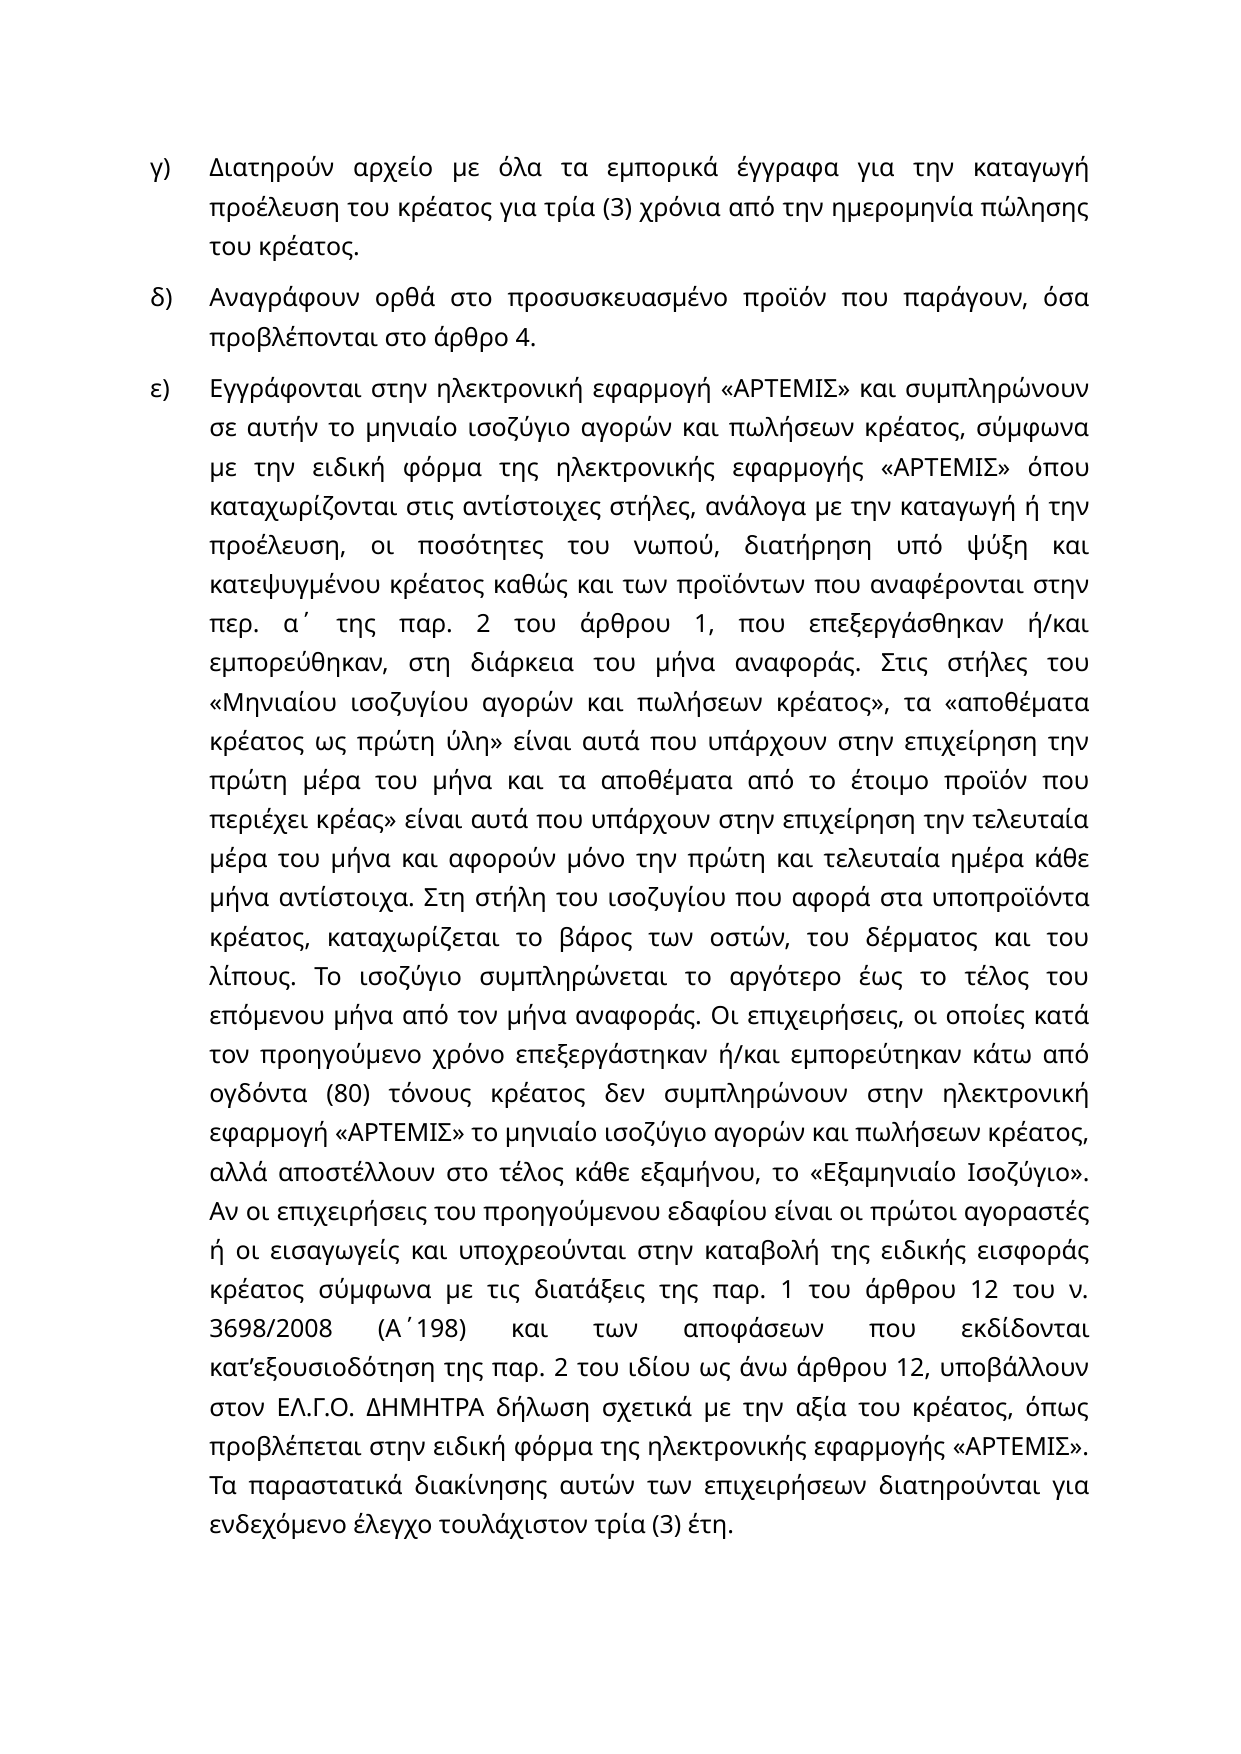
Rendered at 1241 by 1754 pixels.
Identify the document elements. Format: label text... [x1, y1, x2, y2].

list δ) Αναγράφουν ορθά στο προσυσκευασμένο προϊόν που παράγουν, όσα προβλέπονται στο άρθρο 4. [150, 280, 1090, 353]
list ε) Εγγράφονται στην ηλεκτρονική εφαρμογή «ΑΡΤΕΜΙΣ» και συμπληρώνουν σε αυτήν το μηνιαίο ισοζύγιο αγορών και πωλήσεων κρέατος, σύμφωνα με την ειδική φόρμα της ηλεκτρονικής εφαρμογής «ΑΡΤΕΜΙΣ» όπου καταχωρίζονται στις αντίστοιχες στήλες, ανάλογα με την καταγωγή ή την προέλευση, οι ποσότητες του νωπού, διατήρηση υπό ψύξη και κατεψυγμένου κρέατος καθώς και των προϊόντων που αναφέρονται στην περ. α΄ της παρ. 2 του άρθρου 1, που επεξεργάσθηκαν ή/και εμπορεύθηκαν, στη διάρκεια του μήνα αναφοράς. Στις στήλες του «Μηνιαίου ισοζυγίου αγορών και πωλήσεων κρέατος», τα «αποθέματα κρέατος ως πρώτη ύλη» είναι αυτά που υπάρχουν στην επιχείρηση την πρώτη μέρα του μήνα και τα αποθέματα από το έτοιμο προϊόν που περιέχει κρέας» είναι αυτά που υπάρχουν στην επιχείρηση την τελευταία μέρα του μήνα και αφορούν μόνο την πρώτη και τελευταία ημέρα κάθε μήνα αντίστοιχα. Στη στήλη του ισοζυγίου που αφορά στα υποπροϊόντα κρέατος, καταχωρίζεται το βάρος των οστών, του δέρματος και του λίπους. Το ισοζύγιο συμπληρώνεται το αργότερο έως το τέλος του επόμενου μήνα από τον μήνα αναφοράς. Οι επιχειρήσεις, οι οποίες κατά τον προηγούμενο χρόνο επεξεργάστηκαν ή/και εμπορεύτηκαν κάτω από ογδόντα (80) τόνους κρέατος δεν συμπληρώνουν στην ηλεκτρονική εφαρμογή «ΑΡΤΕΜΙΣ» το μηνιαίο ισοζύγιο αγορών και πωλήσεων κρέατος, αλλά αποστέλλουν στο τέλος κάθε εξαμήνου, το «Εξαμηνιαίο Ισοζύγιο». Αν οι επιχειρήσεις του προηγούμενου εδαφίου είναι οι πρώτοι αγοραστές ή οι εισαγωγείς και υποχρεούνται στην καταβολή της ειδικής εισφοράς κρέατος σύμφωνα με τις διατάξεις της παρ. 1 του άρθρου 12 του ν. 3698/2008 (Α΄198) και των αποφάσεων που εκδίδονται κατ’εξουσιοδότηση της παρ. 2 του ιδίου ως άνω άρθρου 12, υποβάλλουν στον ΕΛ.Γ.Ο. ΔΗΜΗΤΡΑ δήλωση σχετικά με την αξία του κρέατος, όπως προβλέπεται στην ειδική φόρμα της ηλεκτρονικής εφαρμογής «ΑΡΤΕΜΙΣ». Τα παραστατικά διακίνησης αυτών των επιχειρήσεων διατηρούνται για ενδεχόμενο έλεγχο τουλάχιστον τρία (3) έτη. [150, 371, 1090, 1541]
list γ) Διατηρούν αρχείο με όλα τα εμπορικά έγγραφα για την καταγωγή προέλευση του κρέατος για τρία (3) χρόνια από την ημερομηνία πώλησης του κρέατος. [150, 150, 1090, 262]
